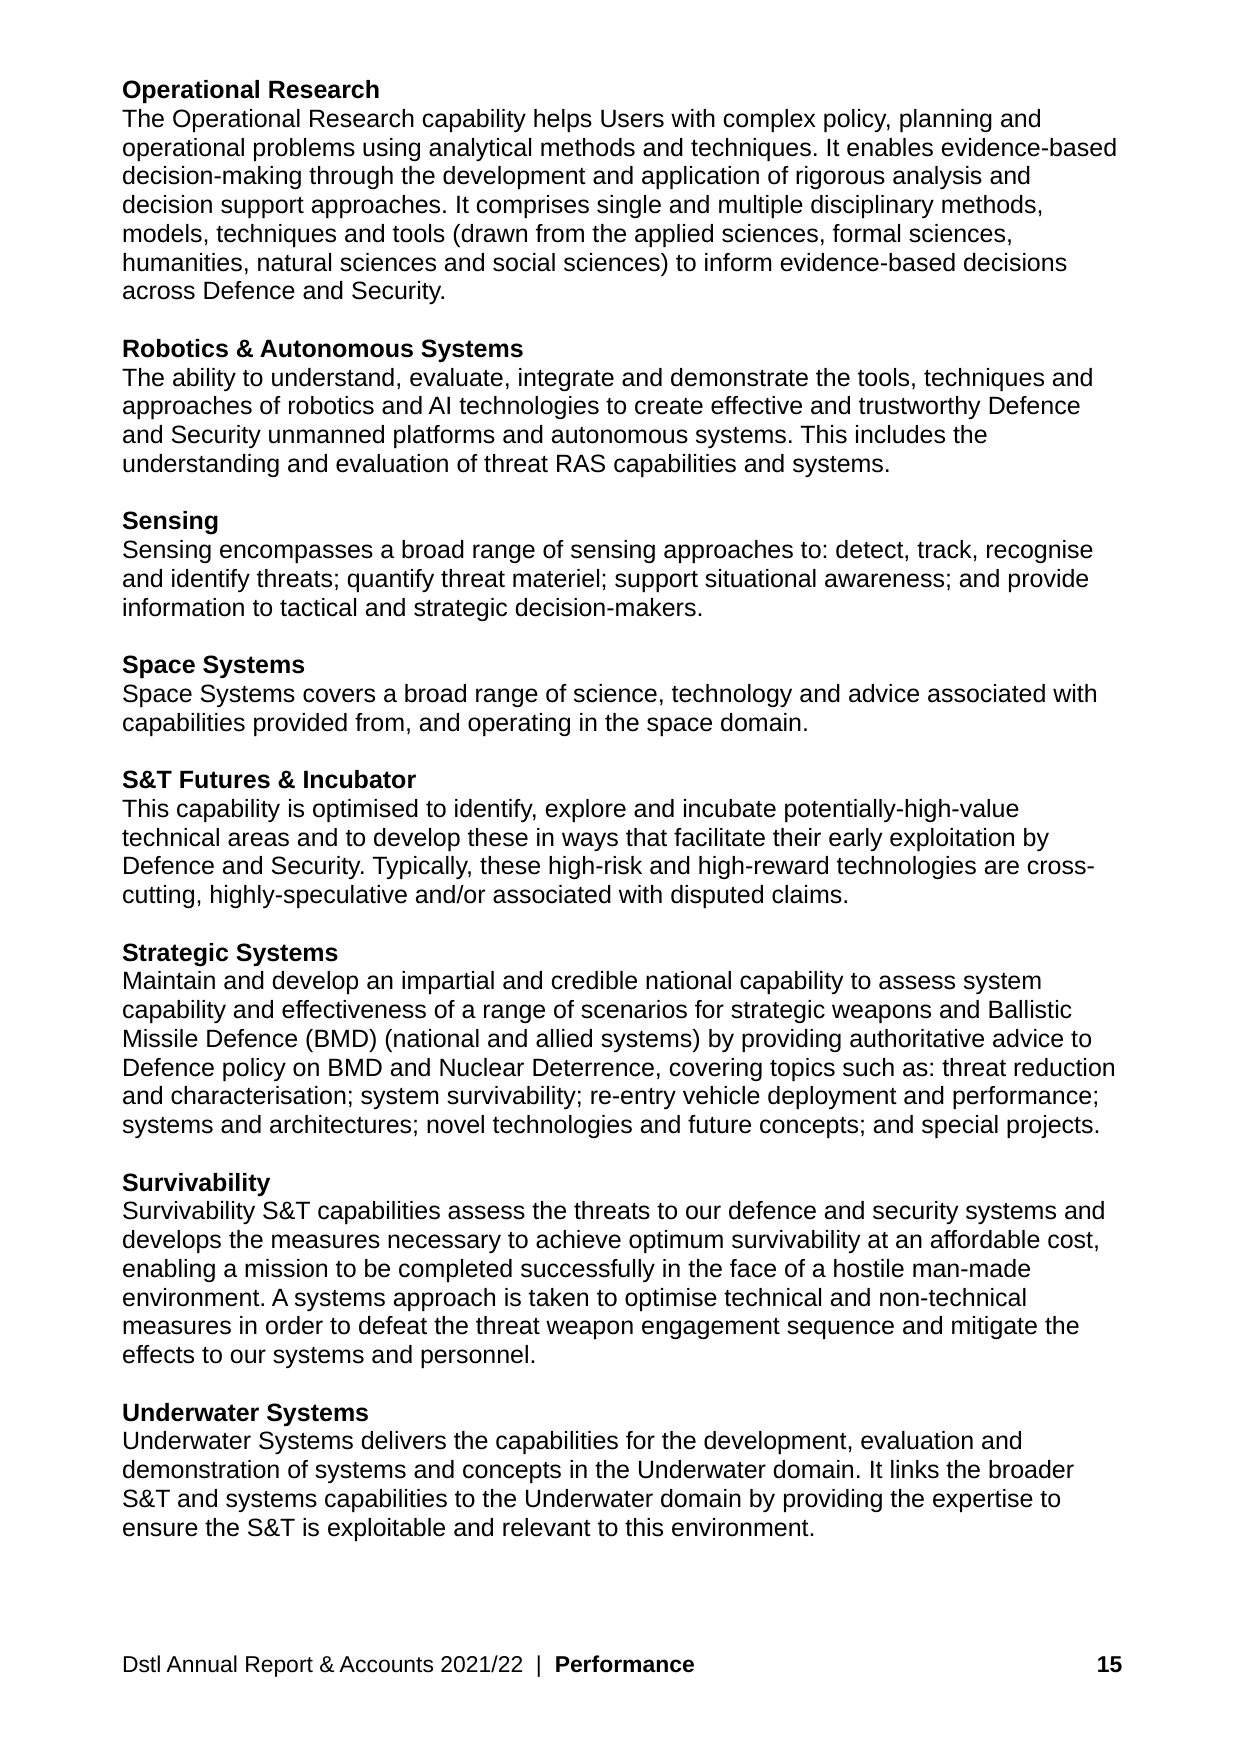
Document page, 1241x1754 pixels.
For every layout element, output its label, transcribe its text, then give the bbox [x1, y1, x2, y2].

text Strategic Systems [122, 937, 1122, 966]
text Maintain and develop an impartial and credible national capability to assess system capability and effectiveness of a range of scenarios for strategic weapons and Ballistic Missile Defence (BMD) (national and allied systems) by providing authoritative advice to Defence policy on BMD and Nuclear Deterrence, covering topics such as: threat reduction and characterisation; system survivability; re-entry vehicle deployment and performance; systems and architectures; novel technologies and future concepts; and special projects. [122, 966, 1122, 1139]
text Sensing encompasses a broad range of sensing approaches to: detect, track, recognise and identify threats; quantify threat materiel; support situational awareness; and provide information to tactical and strategic decision-makers. [122, 535, 1122, 621]
text Sensing [122, 506, 1122, 535]
text Robotics & Autonomous Systems [122, 334, 1122, 362]
text This capability is optimised to identify, explore and incubate potentially-high-value technical areas and to develop these in ways that facilitate their early exploitation by Defence and Security. Typically, these high-risk and high-reward technologies are cross-cutting, highly-speculative and/or associated with disputed claims. [122, 794, 1122, 909]
text The Operational Research capability helps Users with complex policy, planning and operational problems using analytical methods and techniques. It enables evidence-based decision-making through the development and application of rigorous analysis and decision support approaches. It comprises single and multiple disciplinary methods, models, techniques and tools (drawn from the applied sciences, formal sciences, humanities, natural sciences and social sciences) to inform evidence-based decisions across Defence and Security. [122, 104, 1122, 305]
text Space Systems covers a broad range of science, technology and advice associated with capabilities provided from, and operating in the space domain. [122, 679, 1122, 736]
text Survivability [122, 1167, 1122, 1196]
text Operational Research [122, 75, 1122, 104]
text Space Systems [122, 650, 1122, 679]
text Survivability S&T capabilities assess the threats to our defence and security systems and develops the measures necessary to achieve optimum survivability at an affordable cost, enabling a mission to be completed successfully in the face of a hostile man-made environment. A systems approach is taken to optimise technical and non-technical measures in order to defeat the threat weapon engagement sequence and mitigate the effects to our systems and personnel. [122, 1196, 1122, 1369]
text The ability to understand, evaluate, integrate and demonstrate the tools, techniques and approaches of robotics and AI technologies to create effective and trustworthy Defence and Security unmanned platforms and autonomous systems. This includes the understanding and evaluation of threat RAS capabilities and systems. [122, 362, 1122, 477]
text Underwater Systems [122, 1397, 1122, 1426]
text S&T Futures & Incubator [122, 765, 1122, 794]
text Underwater Systems delivers the capabilities for the development, evaluation and demonstration of systems and concepts in the Underwater domain. It links the broader S&T and systems capabilities to the Underwater domain by providing the expertise to ensure the S&T is exploitable and relevant to this environment. [122, 1426, 1122, 1541]
